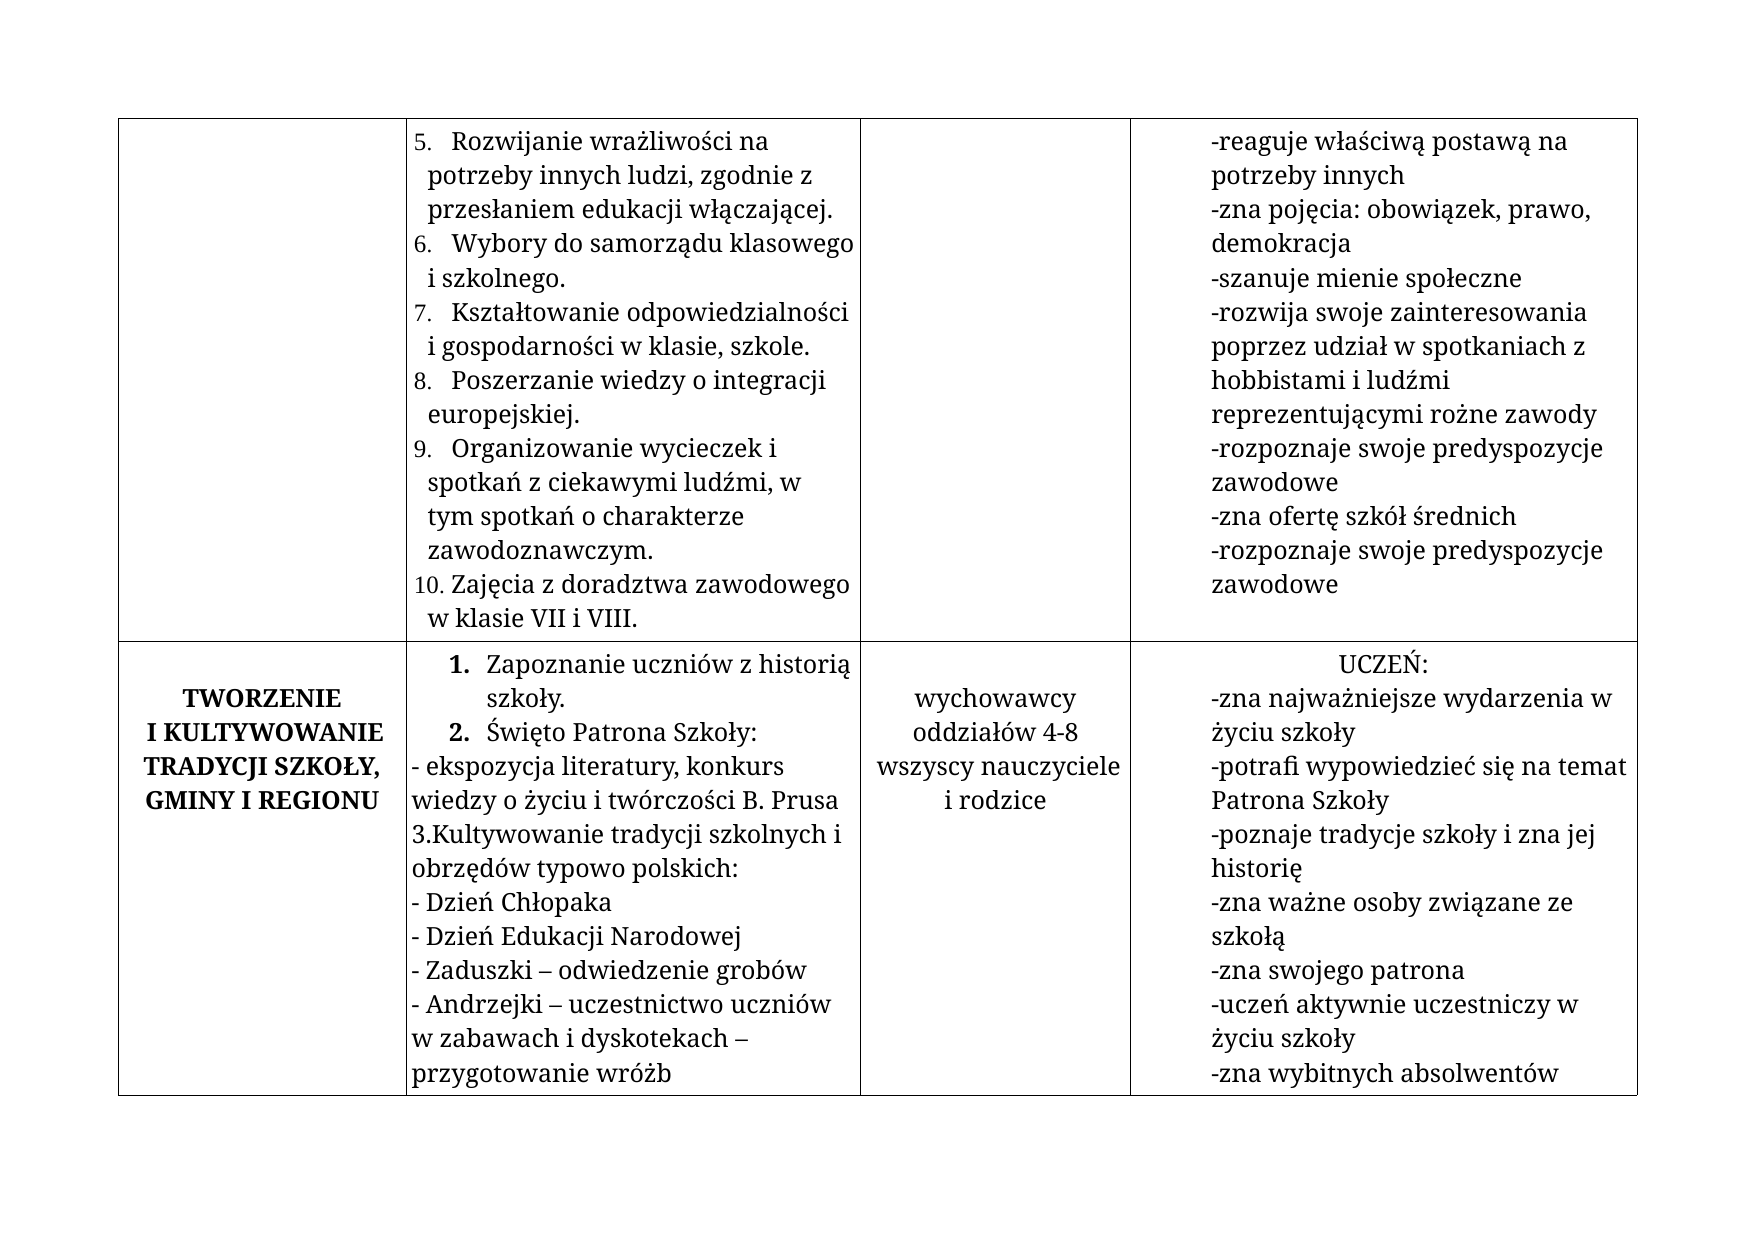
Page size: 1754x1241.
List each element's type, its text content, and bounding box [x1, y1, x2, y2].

table_cell Poznanie Konwencji o Prawach Dziecka. Zapoznanie ze Statutem Szkoły. Zapoznanie i wdrażanie do respektowania zasad zachowania w bibliotece, muzeum, teatrze i świetlicy. Dostrzeganie i rozumienie praw własnych oraz innych ludzi. Rozwijanie wrażliwości na potrzeby innych ludzi, zgodnie z przesłaniem edukacji włączającej. Wybory do samorządu klasowego i szkolnego. Kształtowanie odpowiedzialności i gospodarności w klasie, szkole. Poszerzanie wiedzy o integracji europejskiej. Organizowanie wycieczek i spotkań z ciekawymi ludźmi, w tym spotkań o charakterze zawodoznawczym. Zajęcia z doradztwa zawodowego w klasie VII i VIII. [407, 119, 860, 641]
table_cell TWORZENIE I KULTYWOWANIE TRADYCJI SZKOŁY, GMINY I REGIONU [119, 642, 406, 1095]
table_cell -reaguje właściwą postawą na potrzeby innych -zna pojęcia: obowiązek, prawo, demokracja -szanuje mienie społeczne -rozwija swoje zainteresowania poprzez udział w spotkaniach z hobbistami i ludźmi reprezentującymi rożne zawody -rozpoznaje swoje predyspozycje zawodowe -zna ofertę szkół średnich -rozpoznaje swoje predyspozycje zawodowe [1131, 119, 1637, 641]
table_cell Zapoznanie uczniów z historią szkoły. Święto Patrona Szkoły: - ekspozycja literatury, konkurs wiedzy o życiu i twórczości B. Prusa 3.Kultywowanie tradycji szkolnych i obrzędów typowo polskich: - Dzień Chłopaka - Dzień Edukacji Narodowej - Zaduszki – odwiedzenie grobów - Andrzejki – uczestnictwo uczniów w zabawach i dyskotekach – przygotowanie wróżb [407, 642, 860, 1095]
table_cell wychowawcy oddziałów 4-8 wszyscy nauczyciele i rodzice [861, 642, 1130, 1095]
table_cell [119, 119, 406, 641]
table_cell UCZEŃ: -zna najważniejsze wydarzenia w życiu szkoły -potrafi wypowiedzieć się na temat Patrona Szkoły -poznaje tradycje szkoły i zna jej historię -zna ważne osoby związane ze szkołą -zna swojego patrona -uczeń aktywnie uczestniczy w życiu szkoły -zna wybitnych absolwentów [1131, 642, 1637, 1095]
table_cell [861, 119, 1130, 641]
